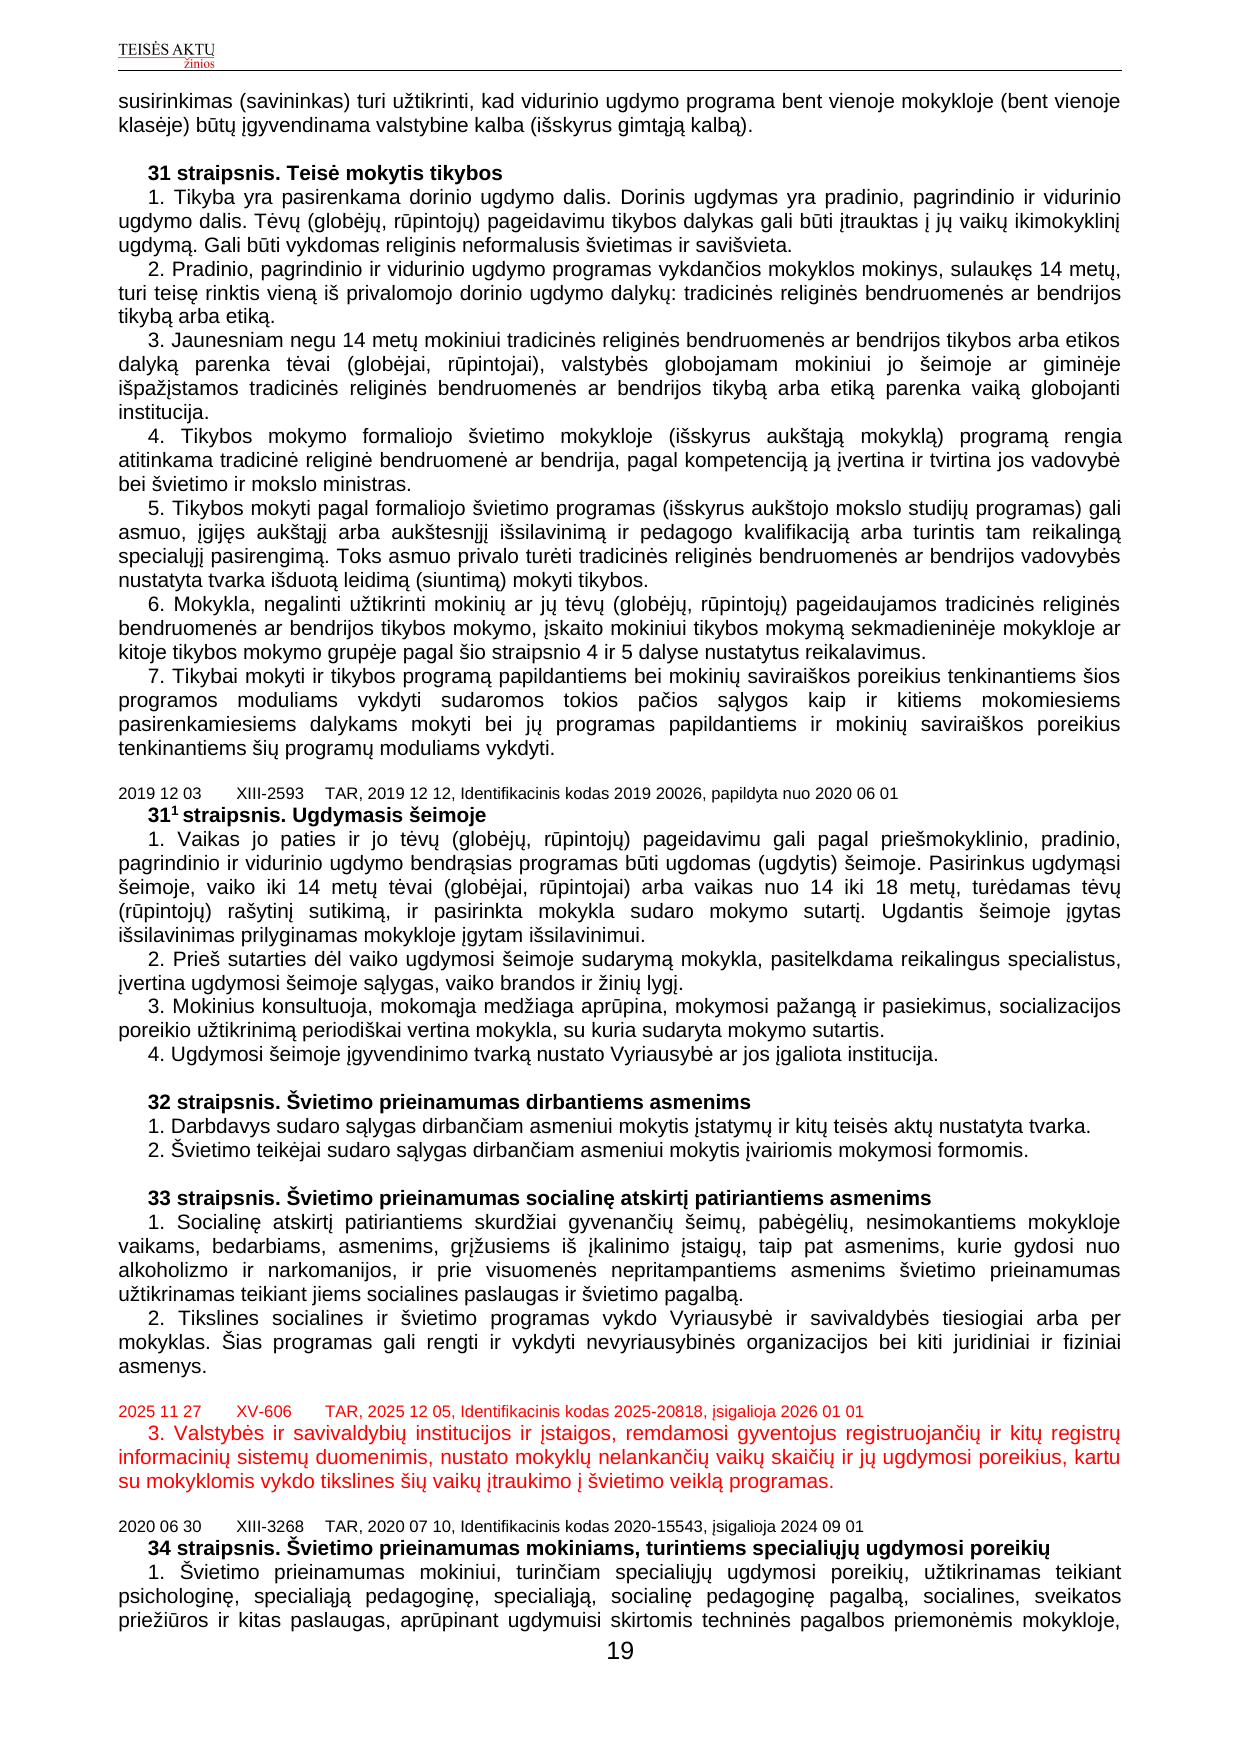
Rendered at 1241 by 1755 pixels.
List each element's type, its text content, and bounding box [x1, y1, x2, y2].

text 2. Pradinio, pagrindinio ir vidurinio ugdymo programas vykdančios mokyklos mokinys, sulaukęs 14 metų, turi teisę rinktis vieną iš privalomojo dorinio ugdymo dalykų: tradicinės religinės bendruomenės ar bendrijos tikybą arba etiką. [118, 256, 1122, 328]
text 2025 11 27 XV-606 TAR, 2025 12 05, Identifikacinis kodas 2025-20818, įsigalioja 2026 01 01 [118, 1402, 1122, 1421]
text 2020 06 30 XIII-3268 TAR, 2020 07 10, Identifikacinis kodas 2020-15543, įsigalioja 2024 09 01 [118, 1517, 1122, 1536]
text 4. Tikybos mokymo formaliojo švietimo mokykloje (išskyrus aukštąją mokyklą) programą rengia atitinkama tradicinė religinė bendruomenė ar bendrija, pagal kompetenciją ją įvertina ir tvirtina jos vadovybė bei švietimo ir mokslo ministras. [118, 424, 1122, 496]
text 3. Mokinius konsultuoja, mokomąja medžiaga aprūpina, mokymosi pažangą ir pasiekimus, socializacijos poreikio užtikrinimą periodiškai vertina mokykla, su kuria sudaryta mokymo sutartis. [118, 994, 1122, 1042]
text 311 straipsnis. Ugdymasis šeimoje [118, 803, 1122, 827]
text 5. Tikybos mokyti pagal formaliojo švietimo programas (išskyrus aukštojo mokslo studijų programas) gali asmuo, įgijęs aukštąjį arba aukštesnįjį išsilavinimą ir pedagogo kvalifikaciją arba turintis tam reikalingą specialųjį pasirengimą. Toks asmuo privalo turėti tradicinės religinės bendruomenės ar bendrijos vadovybės nustatyta tvarka išduotą leidimą (siuntimą) mokyti tikybos. [118, 496, 1122, 592]
text 2. Tikslines socialines ir švietimo programas vykdo Vyriausybė ir savivaldybės tiesiogiai arba per mokyklas. Šias programas gali rengti ir vykdyti nevyriausybinės organizacijos bei kiti juridiniai ir fiziniai asmenys. [118, 1306, 1122, 1378]
text 34 straipsnis. Švietimo prieinamumas mokiniams, turintiems specialiųjų ugdymosi poreikių [118, 1536, 1122, 1560]
text 32 straipsnis. Švietimo prieinamumas dirbantiems asmenims [118, 1090, 1122, 1114]
text 1. Darbdavys sudaro sąlygas dirbančiam asmeniui mokytis įstatymų ir kitų teisės aktų nustatyta tvarka. [118, 1114, 1122, 1138]
text 33 straipsnis. Švietimo prieinamumas socialinę atskirtį patiriantiems asmenims [118, 1186, 1122, 1210]
text 3. Jaunesniam negu 14 metų mokiniui tradicinės religinės bendruomenės ar bendrijos tikybos arba etikos dalyką parenka tėvai (globėjai, rūpintojai), valstybės globojamam mokiniui jo šeimoje ar giminėje išpažįstamos tradicinės religinės bendruomenės ar bendrijos tikybą arba etiką parenka vaiką globojanti institucija. [118, 328, 1122, 424]
text 7. Tikybai mokyti ir tikybos programą papildantiems bei mokinių saviraiškos poreikius tenkinantiems šios programos moduliams vykdyti sudaromos tokios pačios sąlygos kaip ir kitiems mokomiesiems pasirenkamiesiems dalykams mokyti bei jų programas papildantiems ir mokinių saviraiškos poreikius tenkinantiems šių programų moduliams vykdyti. [118, 664, 1122, 759]
text susirinkimas (savininkas) turi užtikrinti, kad vidurinio ugdymo programa bent vienoje mokykloje (bent vienoje klasėje) būtų įgyvendinama valstybine kalba (išskyrus gimtąją kalbą). [118, 89, 1122, 137]
text 1. Švietimo prieinamumas mokiniui, turinčiam specialiųjų ugdymosi poreikių, užtikrinamas teikiant psichologinę, specialiąją pedagoginę, specialiąją, socialinę pedagoginę pagalbą, socialines, sveikatos priežiūros ir kitas paslaugas, aprūpinant ugdymuisi skirtomis techninės pagalbos priemonėmis mokykloje, [118, 1560, 1122, 1632]
text 31 straipsnis. Teisė mokytis tikybos [118, 161, 1122, 184]
text 1. Socialinę atskirtį patiriantiems skurdžiai gyvenančių šeimų, pabėgėlių, nesimokantiems mokykloje vaikams, bedarbiams, asmenims, grįžusiems iš įkalinimo įstaigų, taip pat asmenims, kurie gydosi nuo alkoholizmo ir narkomanijos, ir prie visuomenės nepritampantiems asmenims švietimo prieinamumas užtikrinamas teikiant jiems socialines paslaugas ir švietimo pagalbą. [118, 1210, 1122, 1306]
text 2. Švietimo teikėjai sudaro sąlygas dirbančiam asmeniui mokytis įvairiomis mokymosi formomis. [118, 1138, 1122, 1162]
text 1. Tikyba yra pasirenkama dorinio ugdymo dalis. Dorinis ugdymas yra pradinio, pagrindinio ir vidurinio ugdymo dalis. Tėvų (globėjų, rūpintojų) pageidavimu tikybos dalykas gali būti įtrauktas į jų vaikų ikimokyklinį ugdymą. Gali būti vykdomas religinis neformalusis švietimas ir savišvieta. [118, 184, 1122, 256]
text 3. Valstybės ir savivaldybių institucijos ir įstaigos, remdamosi gyventojus registruojančių ir kitų registrų informacinių sistemų duomenimis, nustato mokyklų nelankančių vaikų skaičių ir jų ugdymosi poreikius, kartu su mokyklomis vykdo tikslines šių vaikų įtraukimo į švietimo veiklą programas. [118, 1421, 1122, 1493]
text 6. Mokykla, negalinti užtikrinti mokinių ar jų tėvų (globėjų, rūpintojų) pageidaujamos tradicinės religinės bendruomenės ar bendrijos tikybos mokymo, įskaito mokiniui tikybos mokymą sekmadieninėje mokykloje ar kitoje tikybos mokymo grupėje pagal šio straipsnio 4 ir 5 dalyse nustatytus reikalavimus. [118, 592, 1122, 664]
text 1. Vaikas jo paties ir jo tėvų (globėjų, rūpintojų) pageidavimu gali pagal priešmokyklinio, pradinio, pagrindinio ir vidurinio ugdymo bendrąsias programas būti ugdomas (ugdytis) šeimoje. Pasirinkus ugdymąsi šeimoje, vaiko iki 14 metų tėvai (globėjai, rūpintojai) arba vaikas nuo 14 iki 18 metų, turėdamas tėvų (rūpintojų) rašytinį sutikimą, ir pasirinkta mokykla sudaro mokymo sutartį. Ugdantis šeimoje įgytas išsilavinimas prilyginamas mokykloje įgytam išsilavinimui. [118, 827, 1122, 946]
text 4. Ugdymosi šeimoje įgyvendinimo tvarką nustato Vyriausybė ar jos įgaliota institucija. [118, 1042, 1122, 1066]
text 2. Prieš sutarties dėl vaiko ugdymosi šeimoje sudarymą mokykla, pasitelkdama reikalingus specialistus, įvertina ugdymosi šeimoje sąlygas, vaiko brandos ir žinių lygį. [118, 946, 1122, 994]
text 2019 12 03 XIII-2593 TAR, 2019 12 12, Identifikacinis kodas 2019 20026, papildyta nuo 2020 06 01 [118, 783, 1122, 803]
